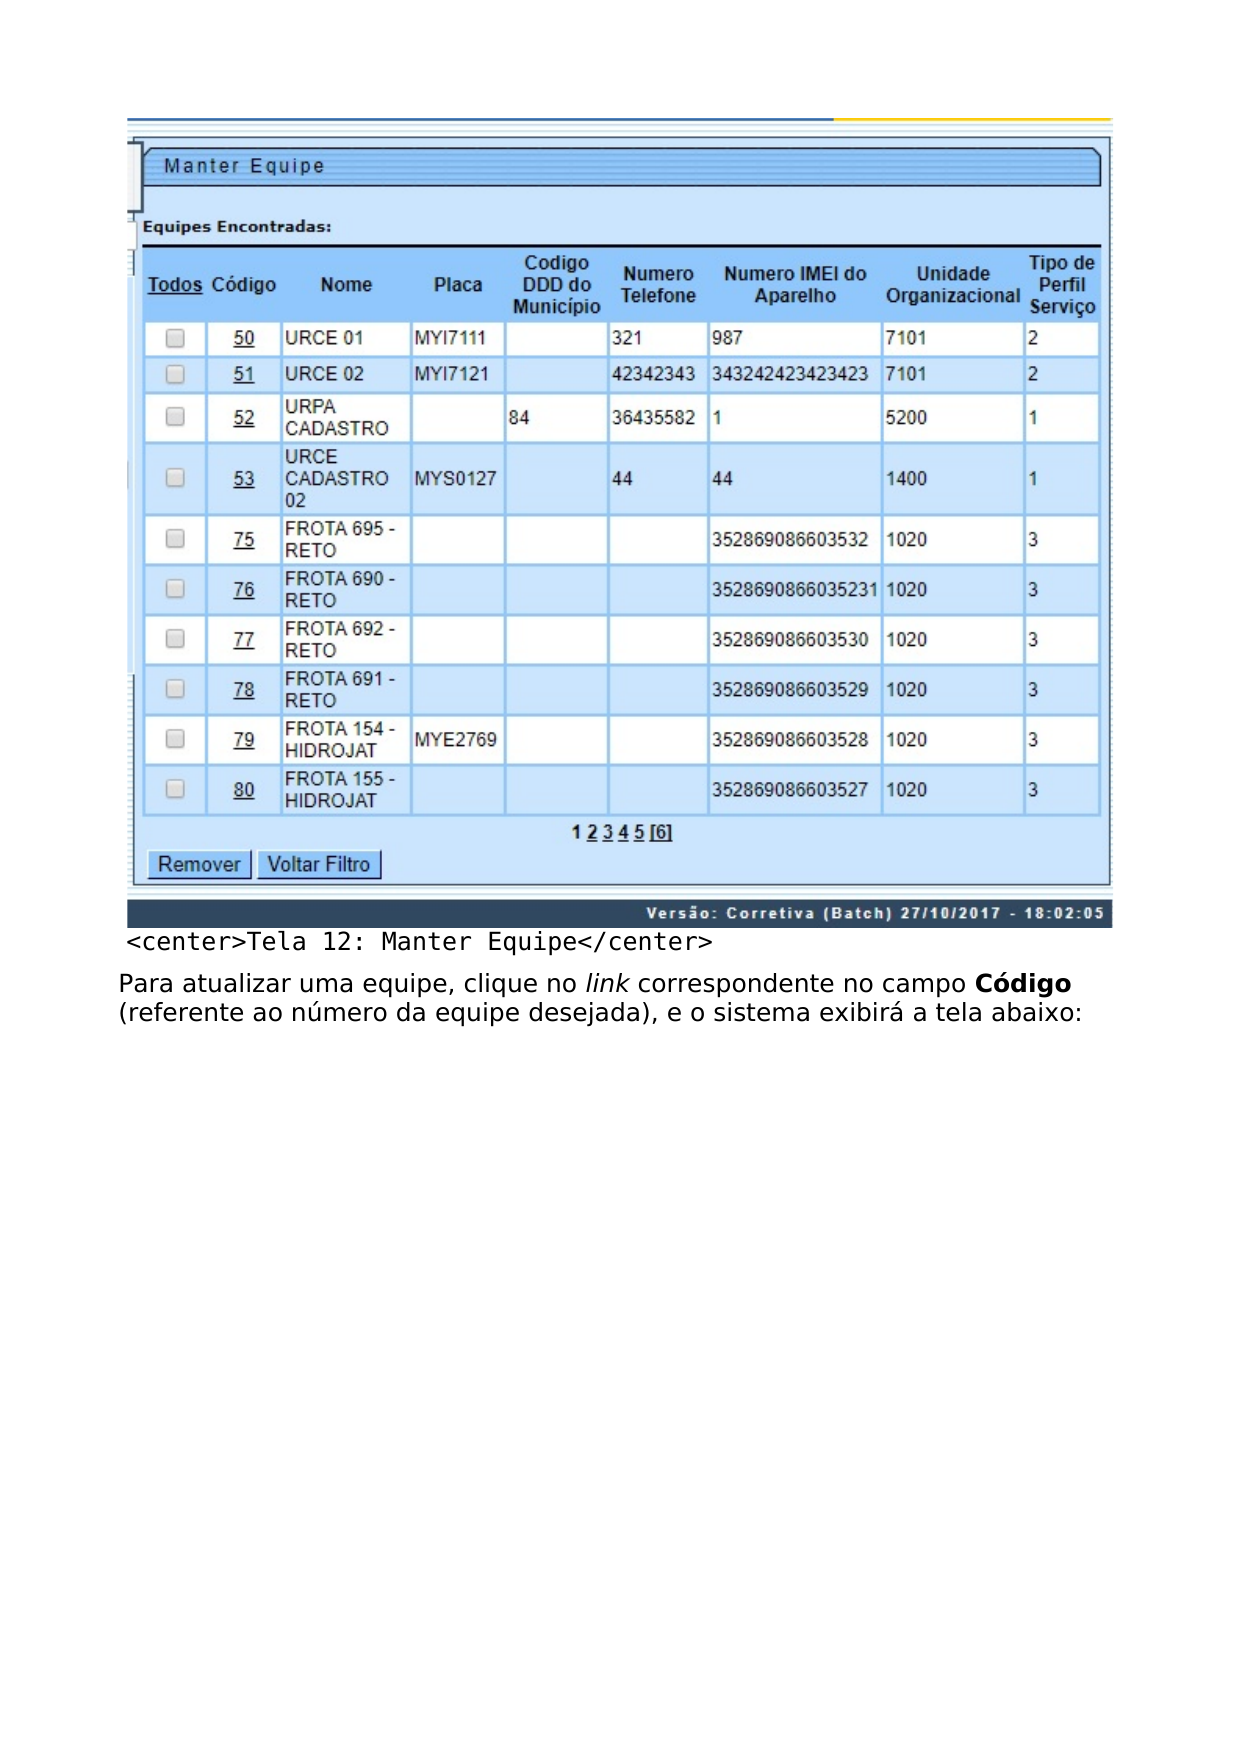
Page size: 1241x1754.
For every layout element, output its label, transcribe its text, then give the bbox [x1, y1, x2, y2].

text Para atualizar uma equipe, clique no link correspondente no campo Código (referente ao número da equipe desejada), e o sistema exibirá a tela abaixo: [118, 969, 1122, 1027]
text <center>Tela 12: Manter Equipe</center> [118, 118, 1122, 957]
picture [127, 118, 1114, 928]
